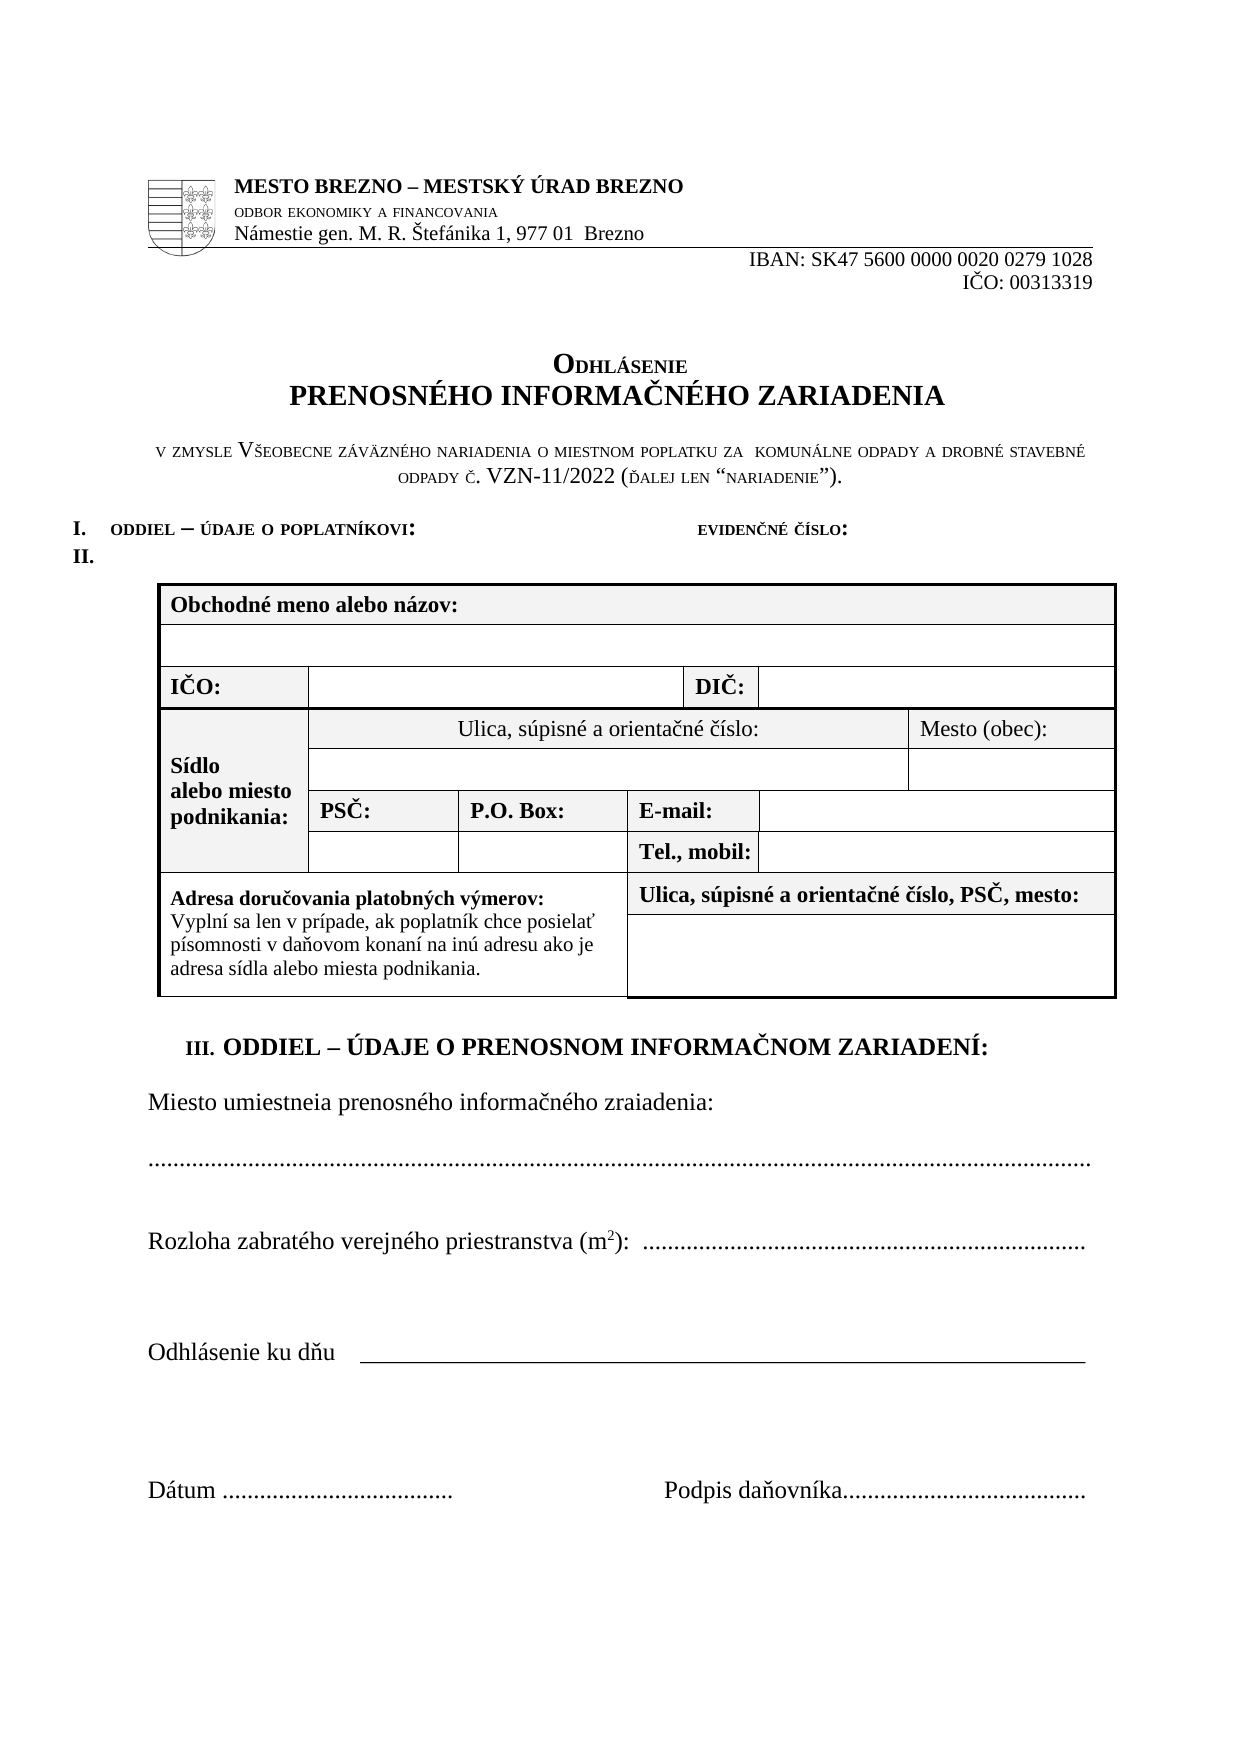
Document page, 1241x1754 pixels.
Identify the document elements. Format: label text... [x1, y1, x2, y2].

table_cell DIČ: [684, 667, 758, 707]
table_header Obchodné meno alebo názov: [161, 586, 1114, 624]
table_cell Adresa doručovania platobných výmerov: Vyplní sa len v prípade, ak poplatník chce posielať písomnosti v daňovom konaní na inú adresu ako je adresa sídla alebo miesta podnikania. [161, 873, 627, 996]
text Miesto umiestneia prenosného informačného zraiadenia: [148, 1088, 1093, 1116]
text Mesto Brezno – Mestský úrad Brezno [148, 175, 1093, 198]
table_cell [309, 667, 683, 707]
text IČO: 00313319 [148, 271, 1093, 294]
table_cell P.O. Box: [459, 791, 627, 831]
picture [147, 179, 216, 257]
text odbor ekonomiky a financovania [216, 198, 1093, 222]
table_cell [309, 832, 458, 872]
table_cell [909, 749, 1114, 789]
table_cell PSČ: [309, 791, 458, 831]
text Odhlásenie ku dňu __________________________________________________________ [148, 1338, 1093, 1366]
table_cell Sídlo alebo miesto podnikania: [161, 710, 308, 872]
table_cell Tel., mobil: [628, 832, 758, 872]
table_cell [459, 832, 627, 872]
text Dátum ..................................... Podpis daňovníka....................................... [148, 1476, 1093, 1504]
text Odhlásenie [148, 347, 1093, 379]
table_cell [628, 915, 1114, 996]
text ....................................................................................................................................................... [148, 1144, 1093, 1172]
table_cell [759, 832, 1114, 872]
table_cell [161, 625, 1114, 666]
table_cell [309, 749, 908, 789]
table_cell IČO: [161, 667, 308, 707]
text Rozloha zabratého verejného priestranstva (m2): ....................................................................... [148, 1227, 1093, 1255]
table_cell [760, 791, 1114, 831]
list oddiel – údaje o poplatníkovi: evidenčné číslo: [73, 513, 1093, 541]
text IBAN: SK47 5600 0000 0020 0279 1028 [148, 248, 1093, 271]
table_cell [759, 667, 1114, 707]
text PRENOSNÉHO INFORMAČNÉHO ZARIADENIA [148, 379, 1093, 412]
table_cell Mesto (obec): [909, 710, 1114, 748]
text Námestie gen. M. R. Štefánika 1, 977 01 Brezno [216, 222, 1093, 247]
list ODDIEL – ÚDAJE O PRENOSNOM INFORMAČNOM ZARIADENÍ: [185, 1033, 1093, 1061]
table_cell Ulica, súpisné a orientačné číslo, PSČ, mesto: [628, 873, 1114, 914]
table_cell E-mail: [628, 791, 759, 831]
table_cell Ulica, súpisné a orientačné číslo: [309, 710, 908, 748]
text v zmysle Všeobecne záväzného nariadenia o miestnom poplatku za komunálne odpady a drobné stavebné odpady č. VZN-11/2022 (ďalej len “nariadenie”). [148, 437, 1093, 488]
